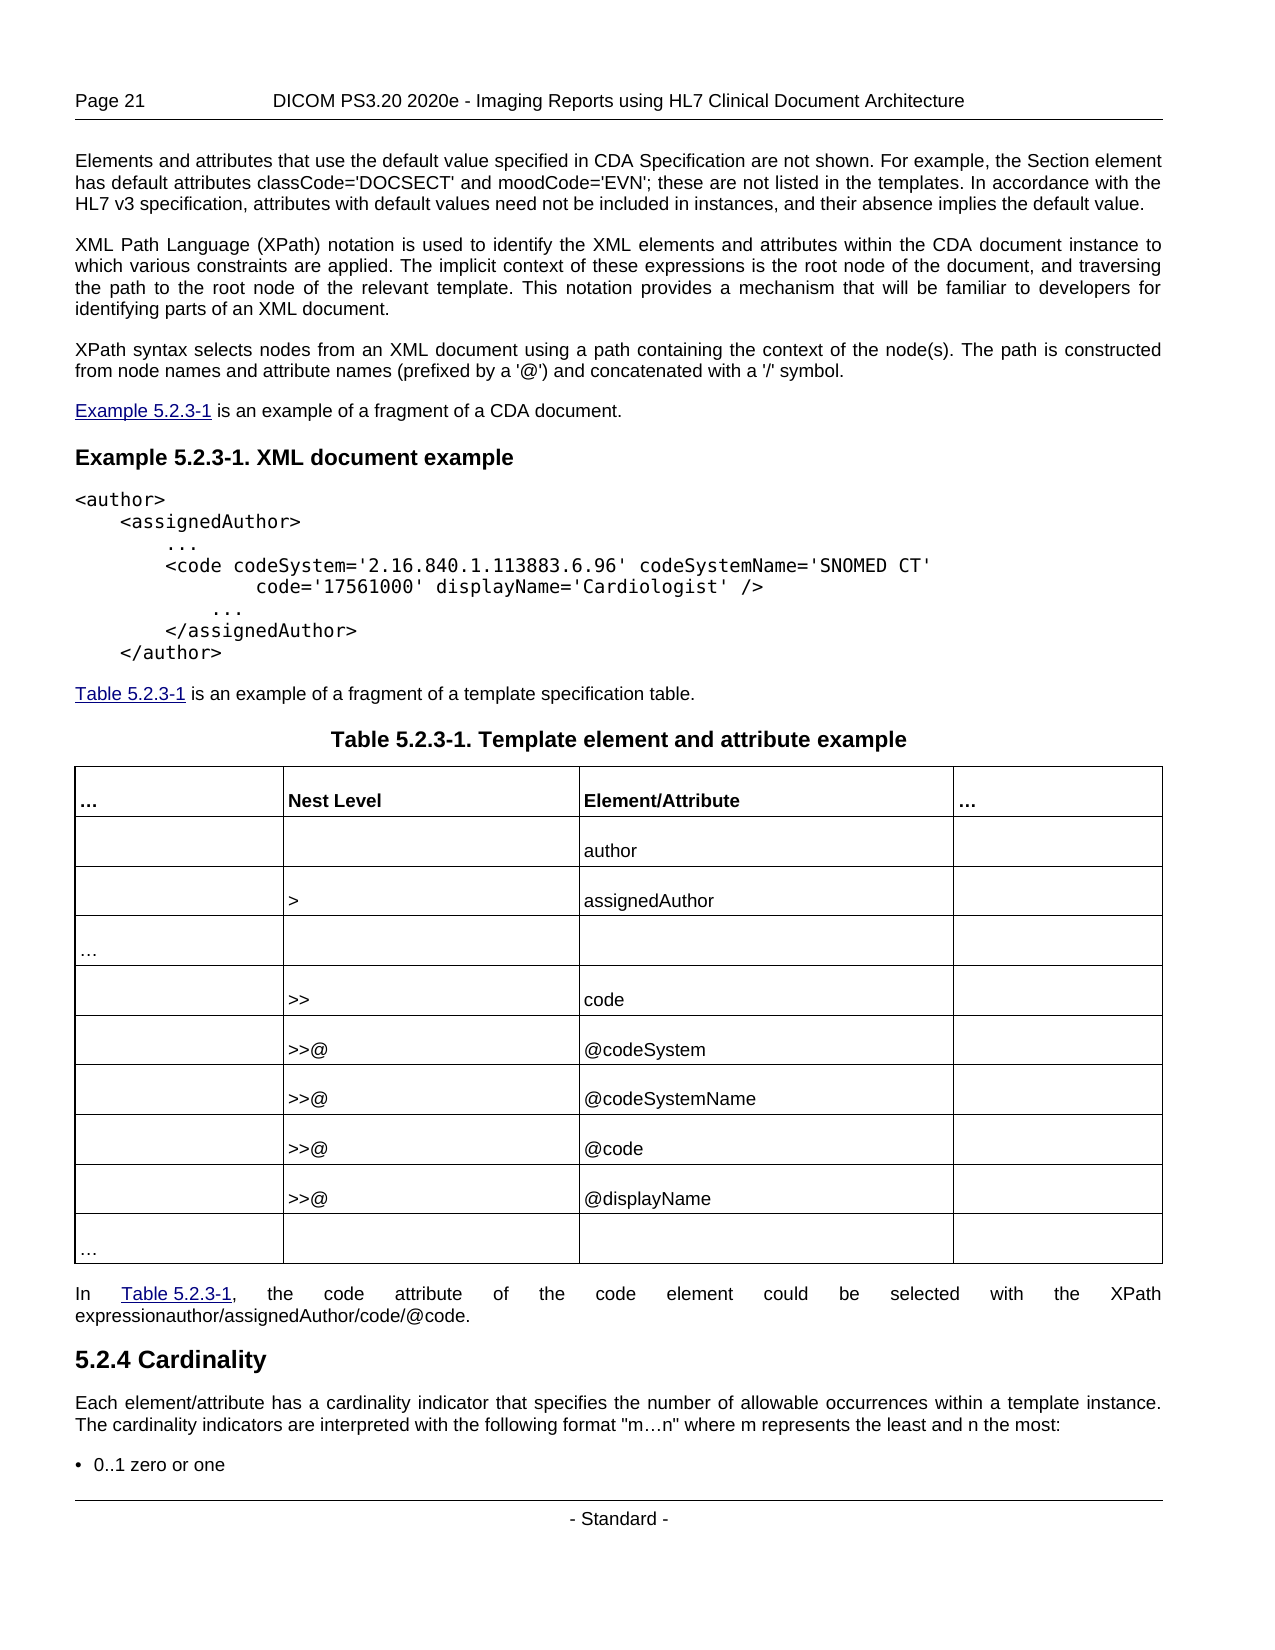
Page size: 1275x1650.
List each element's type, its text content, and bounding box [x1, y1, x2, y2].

text Elements and attributes that use the default value specified in CDA Specification are not shown. For example, the Section element has default attributes classCode='DOCSECT' and moodCode='EVN'; these are not listed in the templates. In accordance with the HL7 v3 specification, attributes with default values need not be included in instances, and their absence implies the default value. [75, 150, 1162, 215]
text <author> <assignedAuthor> ... <code codeSystem='2.16.840.1.113883.6.96' codeSystemName='SNOMED CT' code='17561000' displayName='Cardiologist' /> ... </assignedAuthor> </author> [75, 489, 1162, 664]
text Each element/attribute has a cardinality indicator that specifies the number of allowable occurrences within a template instance. The cardinality indicators are interpreted with the following format "m…n" where m represents the least and n the most: [75, 1392, 1162, 1435]
table_cell >>@ [284, 1115, 579, 1164]
table_cell assigned​Author [580, 867, 953, 915]
table_cell [954, 966, 1162, 1014]
table_cell [954, 1115, 1162, 1164]
table_cell [76, 966, 283, 1014]
table_cell [284, 916, 579, 965]
text Table 5.2.3-1 is an example of a fragment of a template specification table. [75, 683, 1162, 704]
table_cell @code [580, 1115, 953, 1164]
table_cell [284, 817, 579, 866]
table_header Element/​Attribute [580, 767, 953, 816]
text 5.2.4 Cardinality [75, 1345, 1162, 1373]
table_cell [954, 817, 1162, 866]
table_cell [76, 817, 283, 866]
table_cell [76, 1016, 283, 1064]
table_cell [954, 1065, 1162, 1114]
table_cell >>@ [284, 1065, 579, 1114]
table_cell [954, 1214, 1162, 1263]
table_cell … [76, 1214, 283, 1263]
table_cell [76, 1115, 283, 1164]
text In Table 5.2.3-1, the code attribute of the code element could be selected with the XPath expressionauthor/assignedAuthor/code/@code. [75, 1283, 1162, 1326]
table_cell [580, 916, 953, 965]
table_cell @codeSystemName [580, 1065, 953, 1114]
table_cell > [284, 867, 579, 915]
table_cell >> [284, 966, 579, 1014]
table_cell [954, 1165, 1162, 1213]
table_cell [954, 867, 1162, 915]
table_header … [954, 767, 1162, 816]
table_cell [954, 1016, 1162, 1064]
text • 0..1 zero or one [75, 1454, 1162, 1476]
text Table 5.2.3-1. Template element and attribute example [75, 727, 1162, 753]
table_cell … [76, 916, 283, 965]
table_cell [954, 916, 1162, 965]
text XPath syntax selects nodes from an XML document using a path containing the context of the node(s). The path is constructed from node names and attribute names (prefixed by a '@') and concatenated with a '/' symbol. [75, 338, 1162, 382]
table_cell @codeSystem [580, 1016, 953, 1064]
table_cell [284, 1214, 579, 1263]
table_cell >>@ [284, 1016, 579, 1064]
text XML Path Language (XPath) notation is used to identify the XML elements and attributes within the CDA document instance to which various constraints are applied. The implicit context of these expressions is the root node of the document, and traversing the path to the root node of the relevant template. This notation provides a mechanism that will be familiar to developers for identifying parts of an XML document. [75, 233, 1162, 320]
table_cell >>@ [284, 1165, 579, 1213]
table_header … [76, 767, 283, 816]
table_cell author [580, 817, 953, 866]
text Example 5.2.3-1 is an example of a fragment of a CDA document. [75, 400, 1162, 422]
table_cell code [580, 966, 953, 1014]
table_header Nest Level [284, 767, 579, 816]
table_cell [76, 1165, 283, 1213]
table_cell [76, 1065, 283, 1114]
table_cell [580, 1214, 953, 1263]
table_cell @displayName [580, 1165, 953, 1213]
table_cell [76, 867, 283, 915]
text Example 5.2.3-1. XML document example [75, 444, 1162, 470]
